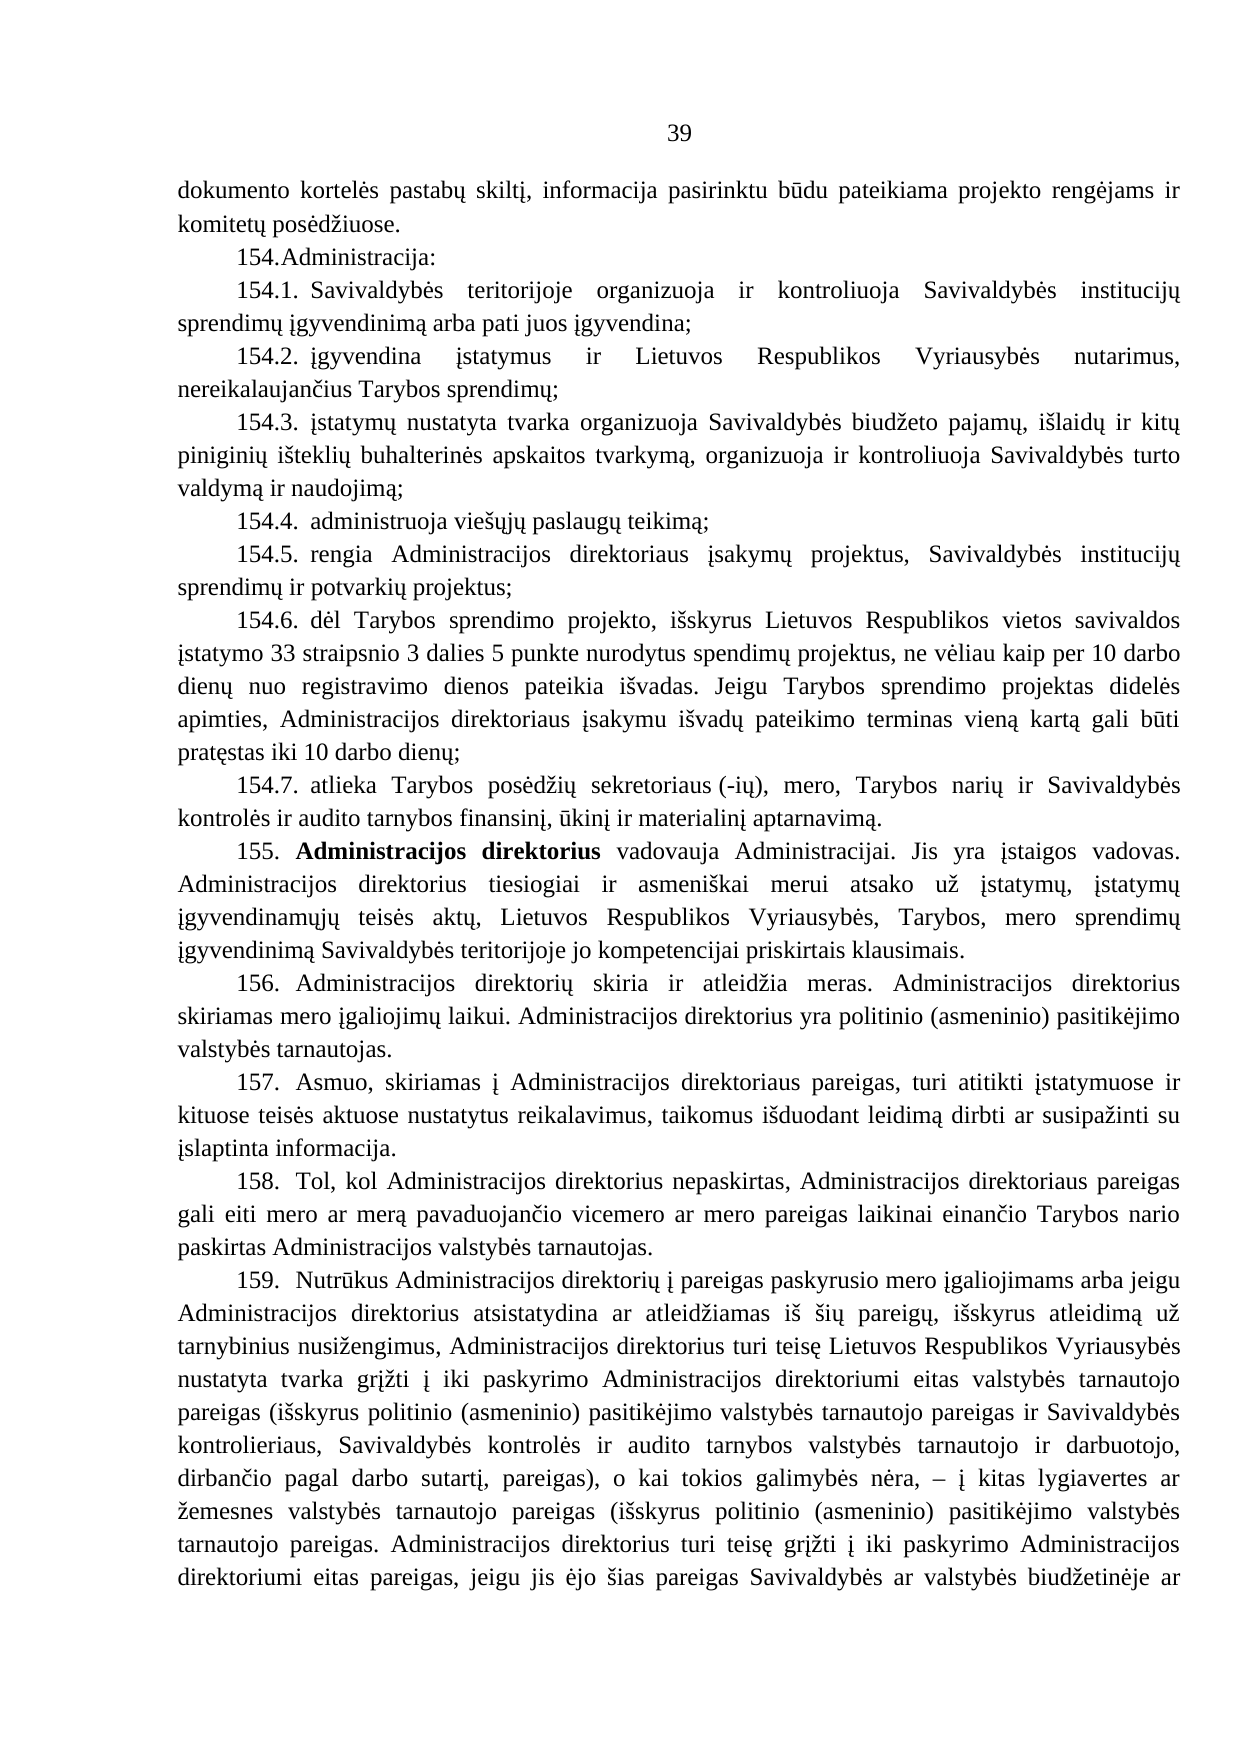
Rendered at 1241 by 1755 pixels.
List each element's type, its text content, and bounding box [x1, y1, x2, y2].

text 154.4. administruoja viešųjų paslaugų teikimą; [177, 506, 1181, 534]
text 154.1. Savivaldybės teritorijoje organizuoja ir kontroliuoja Savivaldybės institucijų sprendimų įgyvendinimą arba pati juos įgyvendina; [177, 275, 1181, 336]
text 154.5. rengia Administracijos direktoriaus įsakymų projektus, Savivaldybės institucijų sprendimų ir potvarkių projektus; [177, 539, 1181, 601]
text 154.2. įgyvendina įstatymus ir Lietuvos Respublikos Vyriausybės nutarimus, nereikalaujančius Tarybos sprendimų; [177, 341, 1181, 402]
text 154.7. atlieka Tarybos posėdžių sekretoriaus (-ių), mero, Tarybos narių ir Savivaldybės kontrolės ir audito tarnybos finansinį, ūkinį ir materialinį aptarnavimą. [177, 770, 1181, 832]
text 154.6. dėl Tarybos sprendimo projekto, išskyrus Lietuvos Respublikos vietos savivaldos įstatymo 33 straipsnio 3 dalies 5 punkte nurodytus spendimų projektus, ne vėliau kaip per 10 darbo dienų nuo registravimo dienos pateikia išvadas. Jeigu Tarybos sprendimo projektas didelės apimties, Administracijos direktoriaus įsakymu išvadų pateikimo terminas vieną kartą gali būti pratęstas iki 10 darbo dienų; [177, 605, 1181, 766]
text 158. Tol, kol Administracijos direktorius nepaskirtas, Administracijos direktoriaus pareigas gali eiti mero ar merą pavaduojančio vicemero ar mero pareigas laikinai einančio Tarybos nario paskirtas Administracijos valstybės tarnautojas. [177, 1166, 1181, 1261]
text 157. Asmuo, skiriamas į Administracijos direktoriaus pareigas, turi atitikti įstatymuose ir kituose teisės aktuose nustatytus reikalavimus, taikomus išduodant leidimą dirbti ar susipažinti su įslaptinta informacija. [177, 1067, 1181, 1162]
text 159. Nutrūkus Administracijos direktorių į pareigas paskyrusio mero įgaliojimams arba jeigu Administracijos direktorius atsistatydina ar atleidžiamas iš šių pareigų, išskyrus atleidimą už tarnybinius nusižengimus, Administracijos direktorius turi teisę Lietuvos Respublikos Vyriausybės nustatyta tvarka grįžti į iki paskyrimo Administracijos direktoriumi eitas valstybės tarnautojo pareigas (išskyrus politinio (asmeninio) pasitikėjimo valstybės tarnautojo pareigas ir Savivaldybės kontrolieriaus, Savivaldybės kontrolės ir audito tarnybos valstybės tarnautojo ir darbuotojo, dirbančio pagal darbo sutartį, pareigas), o kai tokios galimybės nėra, – į kitas lygiavertes ar žemesnes valstybės tarnautojo pareigas (išskyrus politinio (asmeninio) pasitikėjimo valstybės tarnautojo pareigas. Administracijos direktorius turi teisę grįžti į iki paskyrimo Administracijos direktoriumi eitas pareigas, jeigu jis ėjo šias pareigas Savivaldybės ar valstybės biudžetinėje ar [177, 1265, 1181, 1591]
text 154.3. įstatymų nustatyta tvarka organizuoja Savivaldybės biudžeto pajamų, išlaidų ir kitų piniginių išteklių buhalterinės apskaitos tvarkymą, organizuoja ir kontroliuoja Savivaldybės turto valdymą ir naudojimą; [177, 407, 1181, 502]
text 156. Administracijos direktorių skiria ir atleidžia meras. Administracijos direktorius skiriamas mero įgaliojimų laikui. Administracijos direktorius yra politinio (asmeninio) pasitikėjimo valstybės tarnautojas. [177, 968, 1181, 1063]
text dokumento kortelės pastabų skiltį, informacija pasirinktu būdu pateikiama projekto rengėjams ir komitetų posėdžiuose. [177, 176, 1181, 237]
text 154. Administracija: [177, 242, 1181, 270]
text 155. Administracijos direktorius vadovauja Administracijai. Jis yra įstaigos vadovas. Administracijos direktorius tiesiogiai ir asmeniškai merui atsako už įstatymų, įstatymų įgyvendinamųjų teisės aktų, Lietuvos Respublikos Vyriausybės, Tarybos, mero sprendimų įgyvendinimą Savivaldybės teritorijoje jo kompetencijai priskirtais klausimais. [177, 836, 1181, 964]
